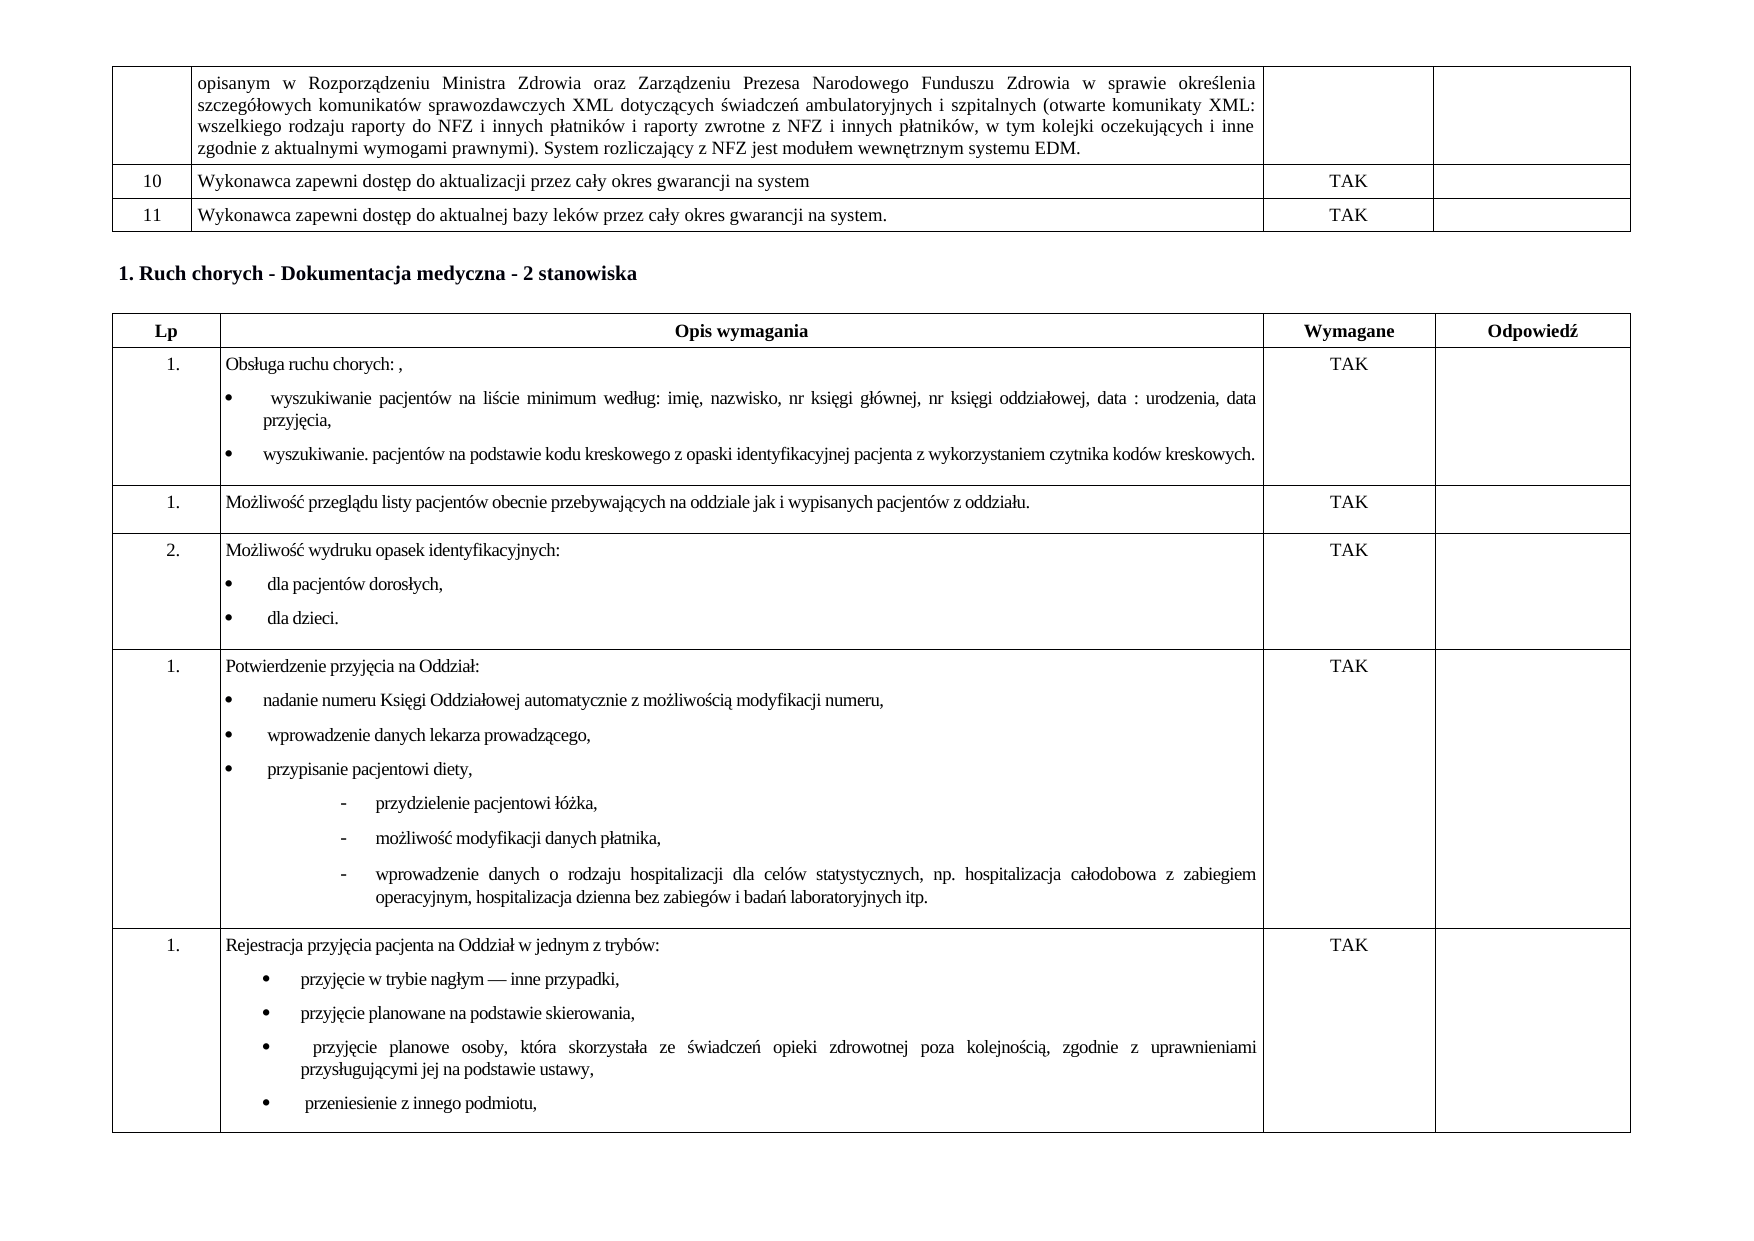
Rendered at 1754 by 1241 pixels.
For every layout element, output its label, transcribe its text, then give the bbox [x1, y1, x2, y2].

table_cell TAK [1264, 199, 1433, 231]
table_cell 11 [113, 199, 191, 231]
table_header Opis wymagania [221, 314, 1263, 347]
table_cell [1436, 534, 1630, 649]
table_cell 10 [113, 165, 191, 198]
table_cell TAK [1264, 929, 1435, 1132]
table_cell [1436, 348, 1630, 485]
table_cell Obsługa ruchu chorych: , wyszukiwanie pacjentów na liście minimum według: imię, nazwisko, nr księgi głównej, nr księgi oddziałowej, data : urodzenia, data przyjęcia, wyszukiwanie. pacjentów na podstawie kodu kreskowego z opaski identyfikacyjnej pacjenta z wykorzystaniem czytnika kodów kreskowych. [221, 348, 1263, 485]
table_cell [1436, 929, 1630, 1132]
table_cell [113, 650, 220, 928]
table_cell [1264, 67, 1433, 164]
table_cell [1436, 650, 1630, 928]
table_cell Możliwość przeglądu listy pacjentów obecnie przebywających na oddziale jak i wypisanych pacjentów z oddziału. [221, 486, 1263, 533]
table_cell [113, 929, 220, 1132]
text 1. Ruch chorych - Dokumentacja medyczna - 2 stanowiska [118, 261, 1636, 284]
table_cell [1434, 199, 1630, 231]
table_cell TAK [1264, 486, 1435, 533]
table_cell [1434, 165, 1630, 198]
table_cell TAK [1264, 650, 1435, 928]
table_header Wymagane [1264, 314, 1435, 347]
table_cell Rejestracja przyjęcia pacjenta na Oddział w jednym z trybów: przyjęcie w trybie nagłym — inne przypadki, przyjęcie planowane na podstawie skierowania, przyjęcie planowe osoby, która skorzystała ze świadczeń opieki zdrowotnej poza kolejnością, zgodnie z uprawnieniami przysługującymi jej na podstawie ustawy, przeniesienie z innego podmiotu, [221, 929, 1263, 1132]
table_cell [1434, 67, 1630, 164]
table_header Odpowiedź [1436, 314, 1630, 347]
table_cell opisanym w Rozporządzeniu Ministra Zdrowia oraz Zarządzeniu Prezesa Narodowego Funduszu Zdrowia w sprawie określenia szczegółowych komunikatów sprawozdawczych XML dotyczących świadczeń ambulatoryjnych i szpitalnych (otwarte komunikaty XML: wszelkiego rodzaju raporty do NFZ i innych płatników i raporty zwrotne z NFZ i innych płatników, w tym kolejki oczekujących i inne zgodnie z aktualnymi wymogami prawnymi). System rozliczający z NFZ jest modułem wewnętrznym systemu EDM. [192, 67, 1263, 164]
table_header Lp [113, 314, 220, 347]
table_cell [113, 534, 220, 649]
table_cell [113, 67, 191, 164]
table_cell Wykonawca zapewni dostęp do aktualizacji przez cały okres gwarancji na system [192, 165, 1263, 198]
table_cell TAK [1264, 348, 1435, 485]
table_cell Wykonawca zapewni dostęp do aktualnej bazy leków przez cały okres gwarancji na system. [192, 199, 1263, 231]
table_cell [113, 348, 220, 485]
table_cell Potwierdzenie przyjęcia na Oddział: nadanie numeru Księgi Oddziałowej automatycznie z możliwością modyfikacji numeru, wprowadzenie danych lekarza prowadzącego, przypisanie pacjentowi diety, przydzielenie pacjentowi łóżka, możliwość modyfikacji danych płatnika, wprowadzenie danych o rodzaju hospitalizacji dla celów statystycznych, np. hospitalizacja całodobowa z zabiegiem operacyjnym, hospitalizacja dzienna bez zabiegów i badań laboratoryjnych itp. [221, 650, 1263, 928]
table_cell Możliwość wydruku opasek identyfikacyjnych: dla pacjentów dorosłych, dla dzieci. [221, 534, 1263, 649]
table_cell [113, 486, 220, 533]
table_cell TAK [1264, 165, 1433, 198]
table_cell [1436, 486, 1630, 533]
table_cell TAK [1264, 534, 1435, 649]
